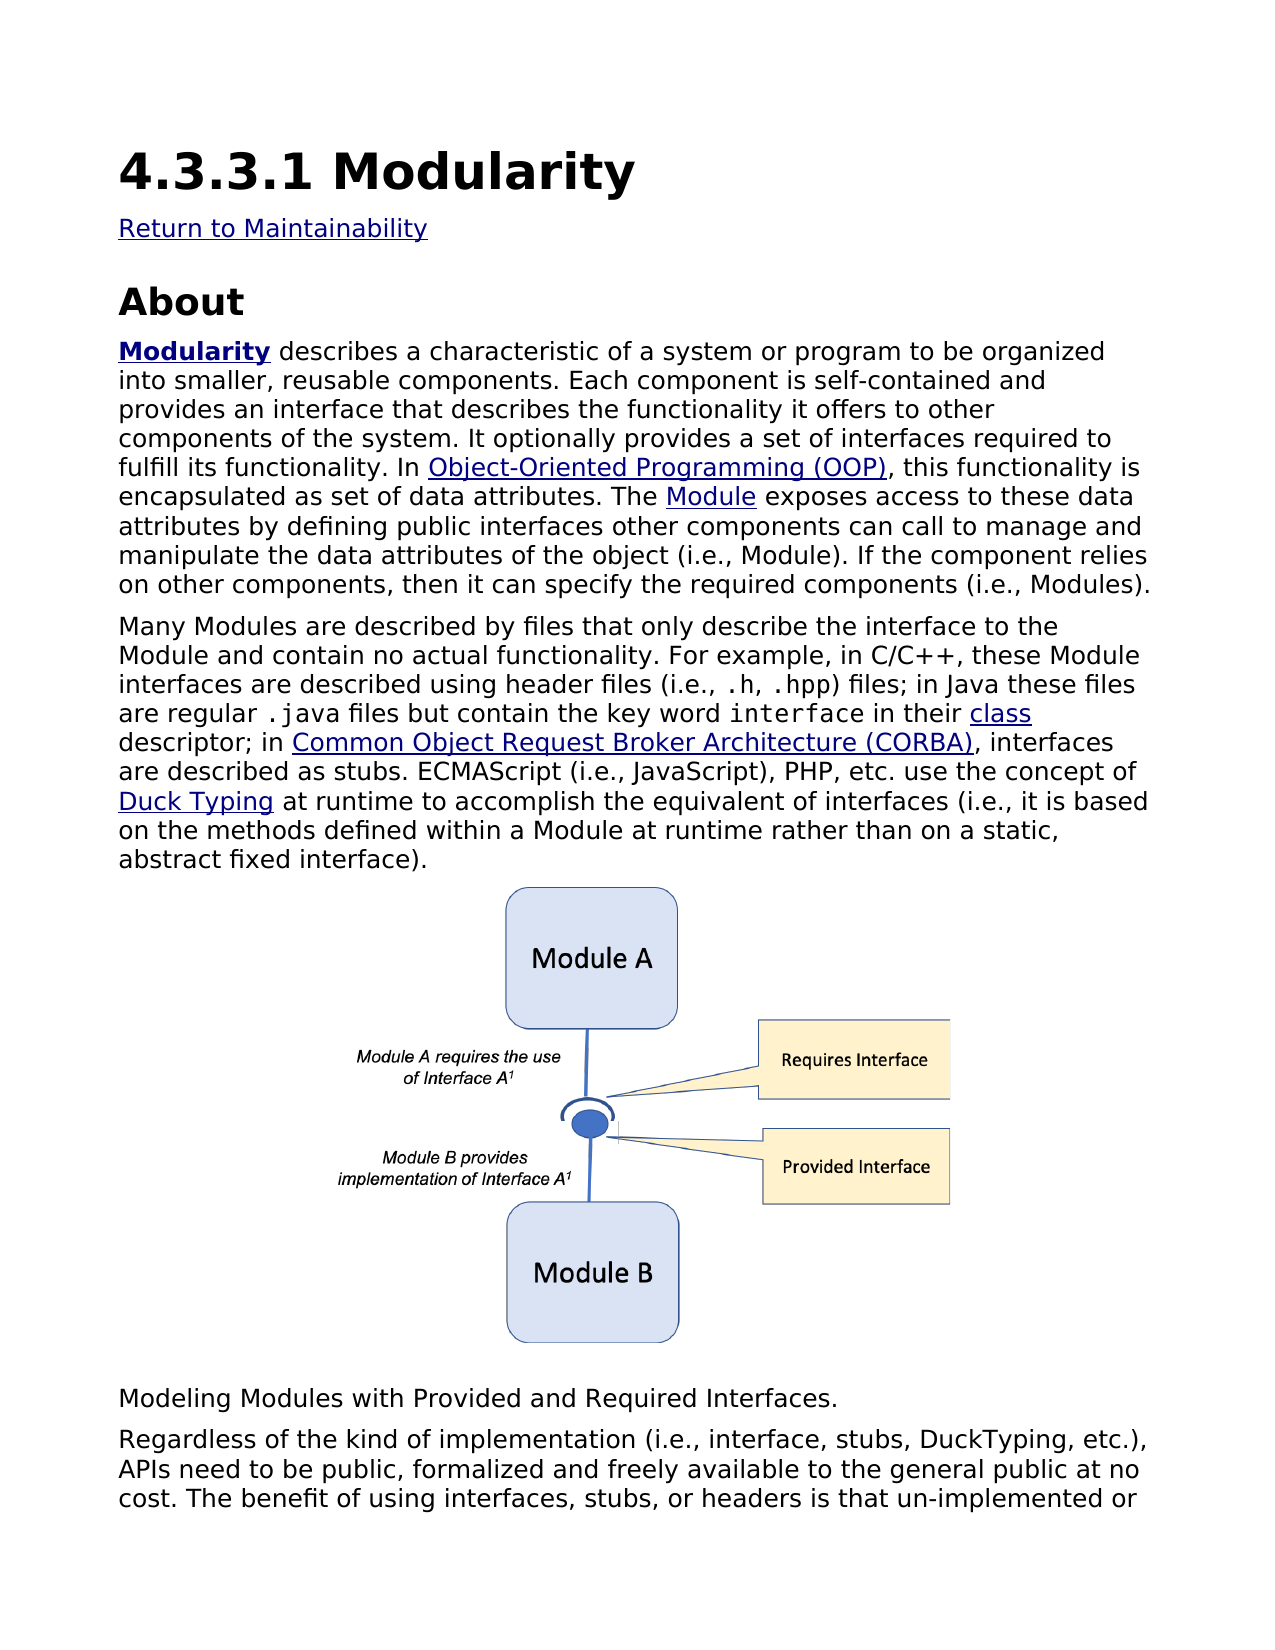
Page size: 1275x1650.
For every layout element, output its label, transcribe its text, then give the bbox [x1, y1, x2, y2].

text Regardless of the kind of implementation (i.e., interface, stubs, DuckTyping, etc.), APIs need to be public, formalized and freely available to the general public at no cost. The benefit of using interfaces, stubs, or headers is that un-implemented or [118, 1426, 1157, 1513]
picture [325, 886, 951, 1343]
subtitle 4.3.3.1 Modularity [118, 143, 1157, 201]
subtitle About [118, 281, 1157, 324]
text Modularity describes a characteristic of a system or program to be organized into smaller, reusable components. Each component is self-contained and provides an interface that describes the functionality it offers to other components of the system. It optionally provides a set of interfaces required to fulfill its functionality. In Object-Oriented Programming (OOP), this functionality is encapsulated as set of data attributes. The Module exposes access to these data attributes by defining public interfaces other components can call to manage and manipulate the data attributes of the object (i.e., Module). If the component relies on other components, then it can specify the required components (i.e., Modules). [118, 337, 1157, 599]
text Many Modules are described by files that only describe the interface to the Module and contain no actual functionality. For example, in C/C++, these Module interfaces are described using header files (i.e., .h, .hpp) files; in Java these files are regular .java files but contain the key word interface in their class descriptor; in Common Object Request Broker Architecture (CORBA), interfaces are described as stubs. ECMAScript (i.e., JavaScript), PHP, etc. use the concept of Duck Typing at runtime to accomplish the equivalent of interfaces (i.e., it is based on the methods defined within a Module at runtime rather than on a static, abstract fixed interface). [118, 612, 1157, 874]
text Return to Maintainability [118, 214, 1157, 243]
text Modeling Modules with Provided and Required Interfaces. [118, 1384, 1157, 1413]
